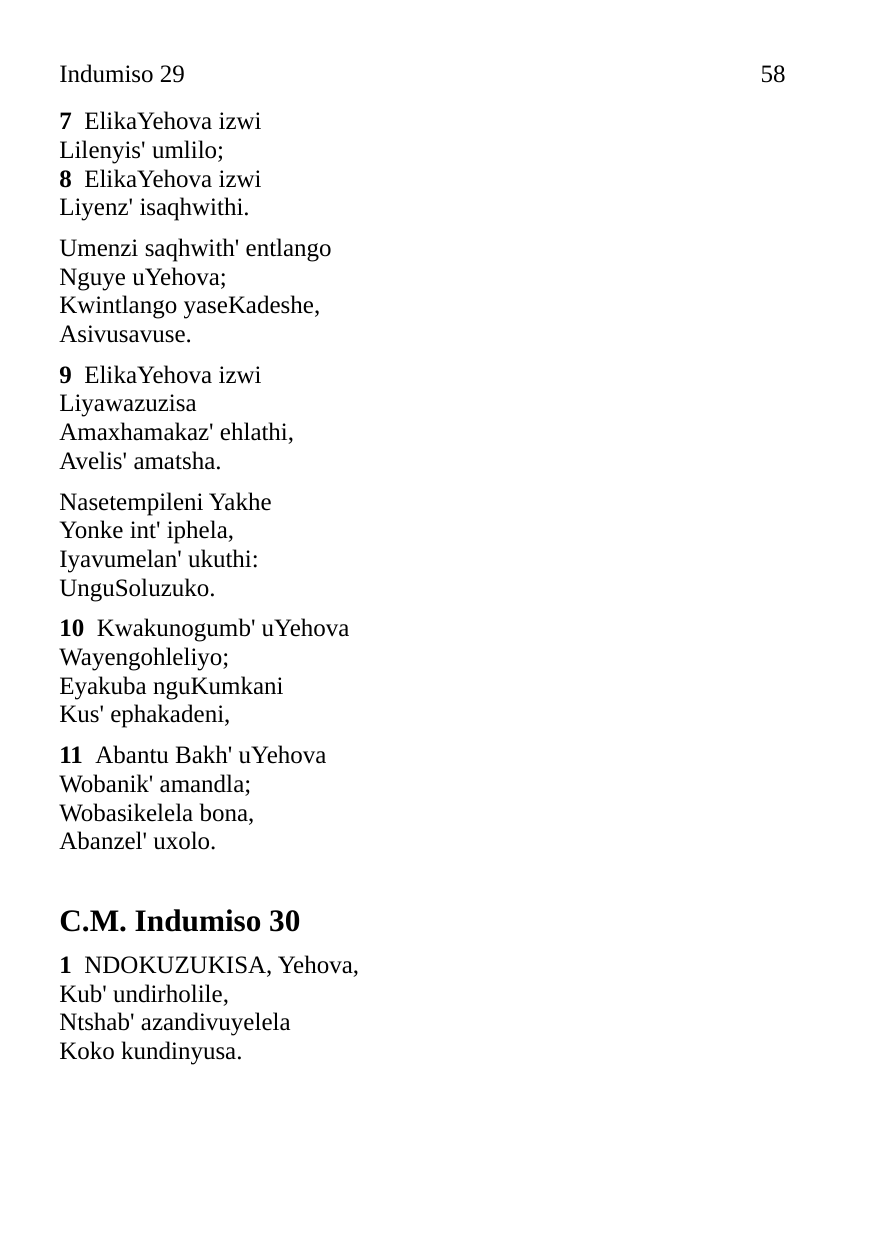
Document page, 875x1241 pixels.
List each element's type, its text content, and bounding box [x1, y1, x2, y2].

text C.M. Indumiso 30 [59, 902, 786, 938]
text 9 ElikaYehova izwi [59, 360, 786, 388]
text Kwintlango yaseKadeshe, [59, 291, 786, 319]
text UnguSoluzuko. [59, 573, 786, 602]
text Nasetempileni Yakhe [59, 487, 786, 515]
text Koko kundinyusa. [59, 1036, 786, 1065]
text Yonke int' iphela, [59, 515, 786, 544]
text Wayengohleliyo; [59, 642, 786, 671]
text Amaxhamakaz' ehlathi, [59, 417, 786, 446]
text Avelis' amatsha. [59, 446, 786, 475]
text Nguye uYehova; [59, 262, 786, 291]
text 7 ElikaYehova izwi [59, 106, 786, 135]
text Eyakuba nguKumkani [59, 671, 786, 699]
text Ntshab' azandivuyelela [59, 1007, 786, 1036]
text Umenzi saqhwith' entlango [59, 233, 786, 262]
text Abanzel' uxolo. [59, 826, 786, 855]
text Wobasikelela bona, [59, 798, 786, 826]
text Asivusavuse. [59, 319, 786, 348]
text Kub' undirholile, [59, 979, 786, 1007]
text 11 Abantu Bakh' uYehova [59, 740, 786, 769]
text 10 Kwakunogumb' uYehova [59, 613, 786, 642]
text Iyavumelan' ukuthi: [59, 544, 786, 573]
text Liyenz' isaqhwithi. [59, 192, 786, 221]
text Lilenyis' umlilo; [59, 135, 786, 164]
text Liyawazuzisa [59, 388, 786, 417]
text 1 NDOKUZUKISA, Yehova, [59, 950, 786, 979]
text Wobanik' amandla; [59, 769, 786, 798]
text 8 ElikaYehova izwi [59, 164, 786, 192]
text Kus' ephakadeni, [59, 699, 786, 728]
